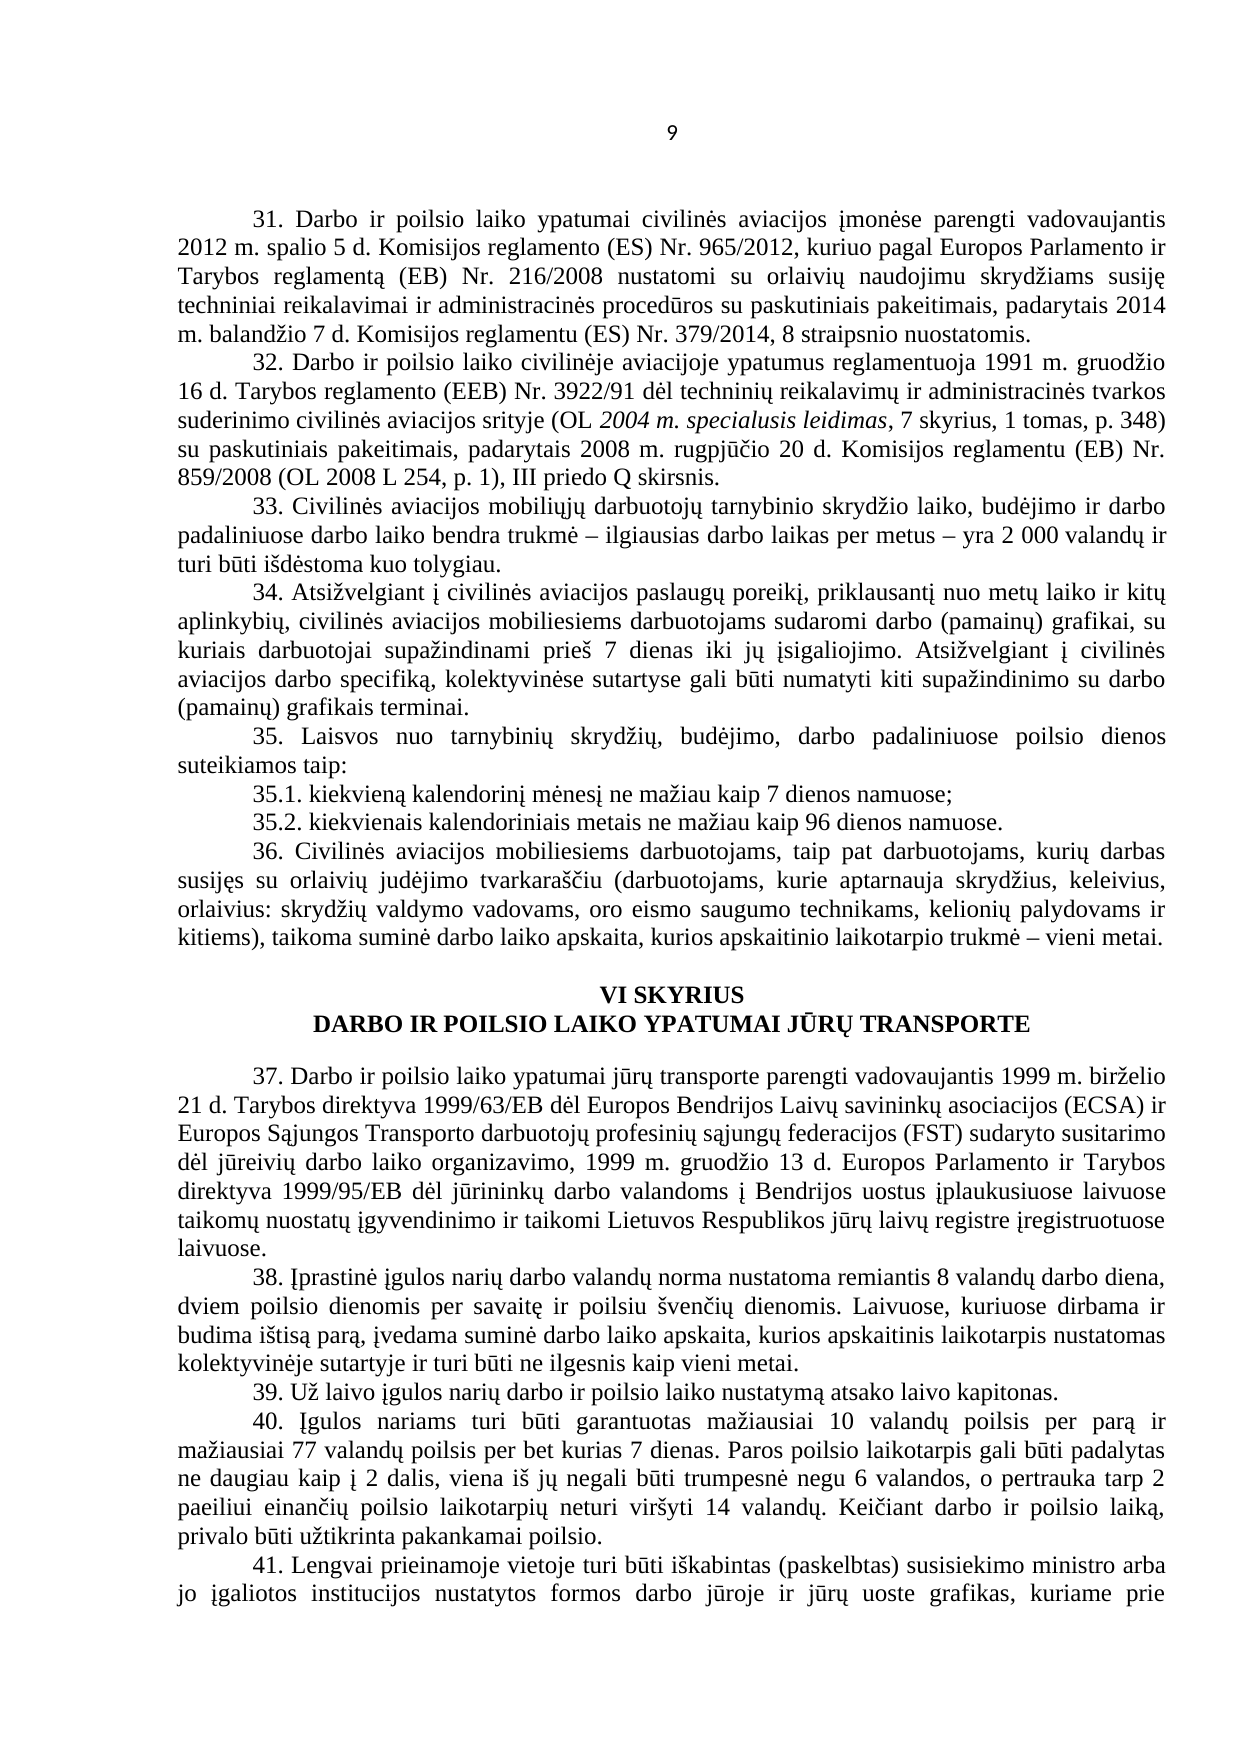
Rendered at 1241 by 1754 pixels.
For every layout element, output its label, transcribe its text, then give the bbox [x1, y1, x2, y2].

text DARBO IR POILSIO LAIKO YPATUMAI JŪRŲ TRANSPORTE [177, 1009, 1167, 1037]
text 39. Už laivo įgulos narių darbo ir poilsio laiko nustatymą atsako laivo kapitonas. [177, 1377, 1167, 1406]
text 40. Įgulos nariams turi būti garantuotas mažiausiai 10 valandų poilsis per parą ir mažiausiai 77 valandų poilsis per bet kurias 7 dienas. Paros poilsio laikotarpis gali būti padalytas ne daugiau kaip į 2 dalis, viena iš jų negali būti trumpesnė negu 6 valandos, o pertrauka tarp 2 paeiliui einančių poilsio laikotarpių neturi viršyti 14 valandų. Keičiant darbo ir poilsio laiką, privalo būti užtikrinta pakankamai poilsio. [177, 1406, 1167, 1550]
text VI SKYRIUS [177, 980, 1167, 1009]
text 35.1. kiekvieną kalendorinį mėnesį ne mažiau kaip 7 dienos namuose; [177, 779, 1167, 807]
text 33. Civilinės aviacijos mobiliųjų darbuotojų tarnybinio skrydžio laiko, budėjimo ir darbo padaliniuose darbo laiko bendra trukmė – ilgiausias darbo laikas per metus – yra 2 000 valandų ir turi būti išdėstoma kuo tolygiau. [177, 491, 1167, 577]
text 32. Darbo ir poilsio laiko civilinėje aviacijoje ypatumus reglamentuoja 1991 m. gruodžio 16 d. Tarybos reglamento (EEB) Nr. 3922/91 dėl techninių reikalavimų ir administracinės tvarkos suderinimo civilinės aviacijos srityje (OL 2004 m. specialusis leidimas, 7 skyrius, 1 tomas, p. 348) su paskutiniais pakeitimais, padarytais 2008 m. rugpjūčio 20 d. Komisijos reglamentu (EB) Nr. 859/2008 (OL 2008 L 254, p. 1), III priedo Q skirsnis. [177, 347, 1167, 491]
text 41. Lengvai prieinamoje vietoje turi būti iškabintas (paskelbtas) susisiekimo ministro arba jo įgaliotos institucijos nustatytos formos darbo jūroje ir jūrų uoste grafikas, kuriame prie [177, 1550, 1167, 1607]
text 34. Atsižvelgiant į civilinės aviacijos paslaugų poreikį, priklausantį nuo metų laiko ir kitų aplinkybių, civilinės aviacijos mobiliesiems darbuotojams sudaromi darbo (pamainų) grafikai, su kuriais darbuotojai supažindinami prieš 7 dienas iki jų įsigaliojimo. Atsižvelgiant į civilinės aviacijos darbo specifiką, kolektyvinėse sutartyse gali būti numatyti kiti supažindinimo su darbo (pamainų) grafikais terminai. [177, 577, 1167, 721]
text 36. Civilinės aviacijos mobiliesiems darbuotojams, taip pat darbuotojams, kurių darbas susijęs su orlaivių judėjimo tvarkaraščiu (darbuotojams, kurie aptarnauja skrydžius, keleivius, orlaivius: skrydžių valdymo vadovams, oro eismo saugumo technikams, kelionių palydovams ir kitiems), taikoma suminė darbo laiko apskaita, kurios apskaitinio laikotarpio trukmė – vieni metai. [177, 836, 1167, 951]
text 37. Darbo ir poilsio laiko ypatumai jūrų transporte parengti vadovaujantis 1999 m. birželio 21 d. Tarybos direktyva 1999/63/EB dėl Europos Bendrijos Laivų savininkų asociacijos (ECSA) ir Europos Sąjungos Transporto darbuotojų profesinių sąjungų federacijos (FST) sudaryto susitarimo dėl jūreivių darbo laiko organizavimo, 1999 m. gruodžio 13 d. Europos Parlamento ir Tarybos direktyva 1999/95/EB dėl jūrininkų darbo valandoms į Bendrijos uostus įplaukusiuose laivuose taikomų nuostatų įgyvendinimo ir taikomi Lietuvos Respublikos jūrų laivų registre įregistruotuose laivuose. [177, 1061, 1167, 1262]
text 35.2. kiekvienais kalendoriniais metais ne mažiau kaip 96 dienos namuose. [177, 807, 1167, 836]
text 38. Įprastinė įgulos narių darbo valandų norma nustatoma remiantis 8 valandų darbo diena, dviem poilsio dienomis per savaitę ir poilsiu švenčių dienomis. Laivuose, kuriuose dirbama ir budima ištisą parą, įvedama suminė darbo laiko apskaita, kurios apskaitinis laikotarpis nustatomas kolektyvinėje sutartyje ir turi būti ne ilgesnis kaip vieni metai. [177, 1262, 1167, 1377]
text 31. Darbo ir poilsio laiko ypatumai civilinės aviacijos įmonėse parengti vadovaujantis 2012 m. spalio 5 d. Komisijos reglamento (ES) Nr. 965/2012, kuriuo pagal Europos Parlamento ir Tarybos reglamentą (EB) Nr. 216/2008 nustatomi su orlaivių naudojimu skrydžiams susiję techniniai reikalavimai ir administracinės procedūros su paskutiniais pakeitimais, padarytais 2014 m. balandžio 7 d. Komisijos reglamentu (ES) Nr. 379/2014, 8 straipsnio nuostatomis. [177, 204, 1167, 347]
text 35. Laisvos nuo tarnybinių skrydžių, budėjimo, darbo padaliniuose poilsio dienos suteikiamos taip: [177, 721, 1167, 779]
